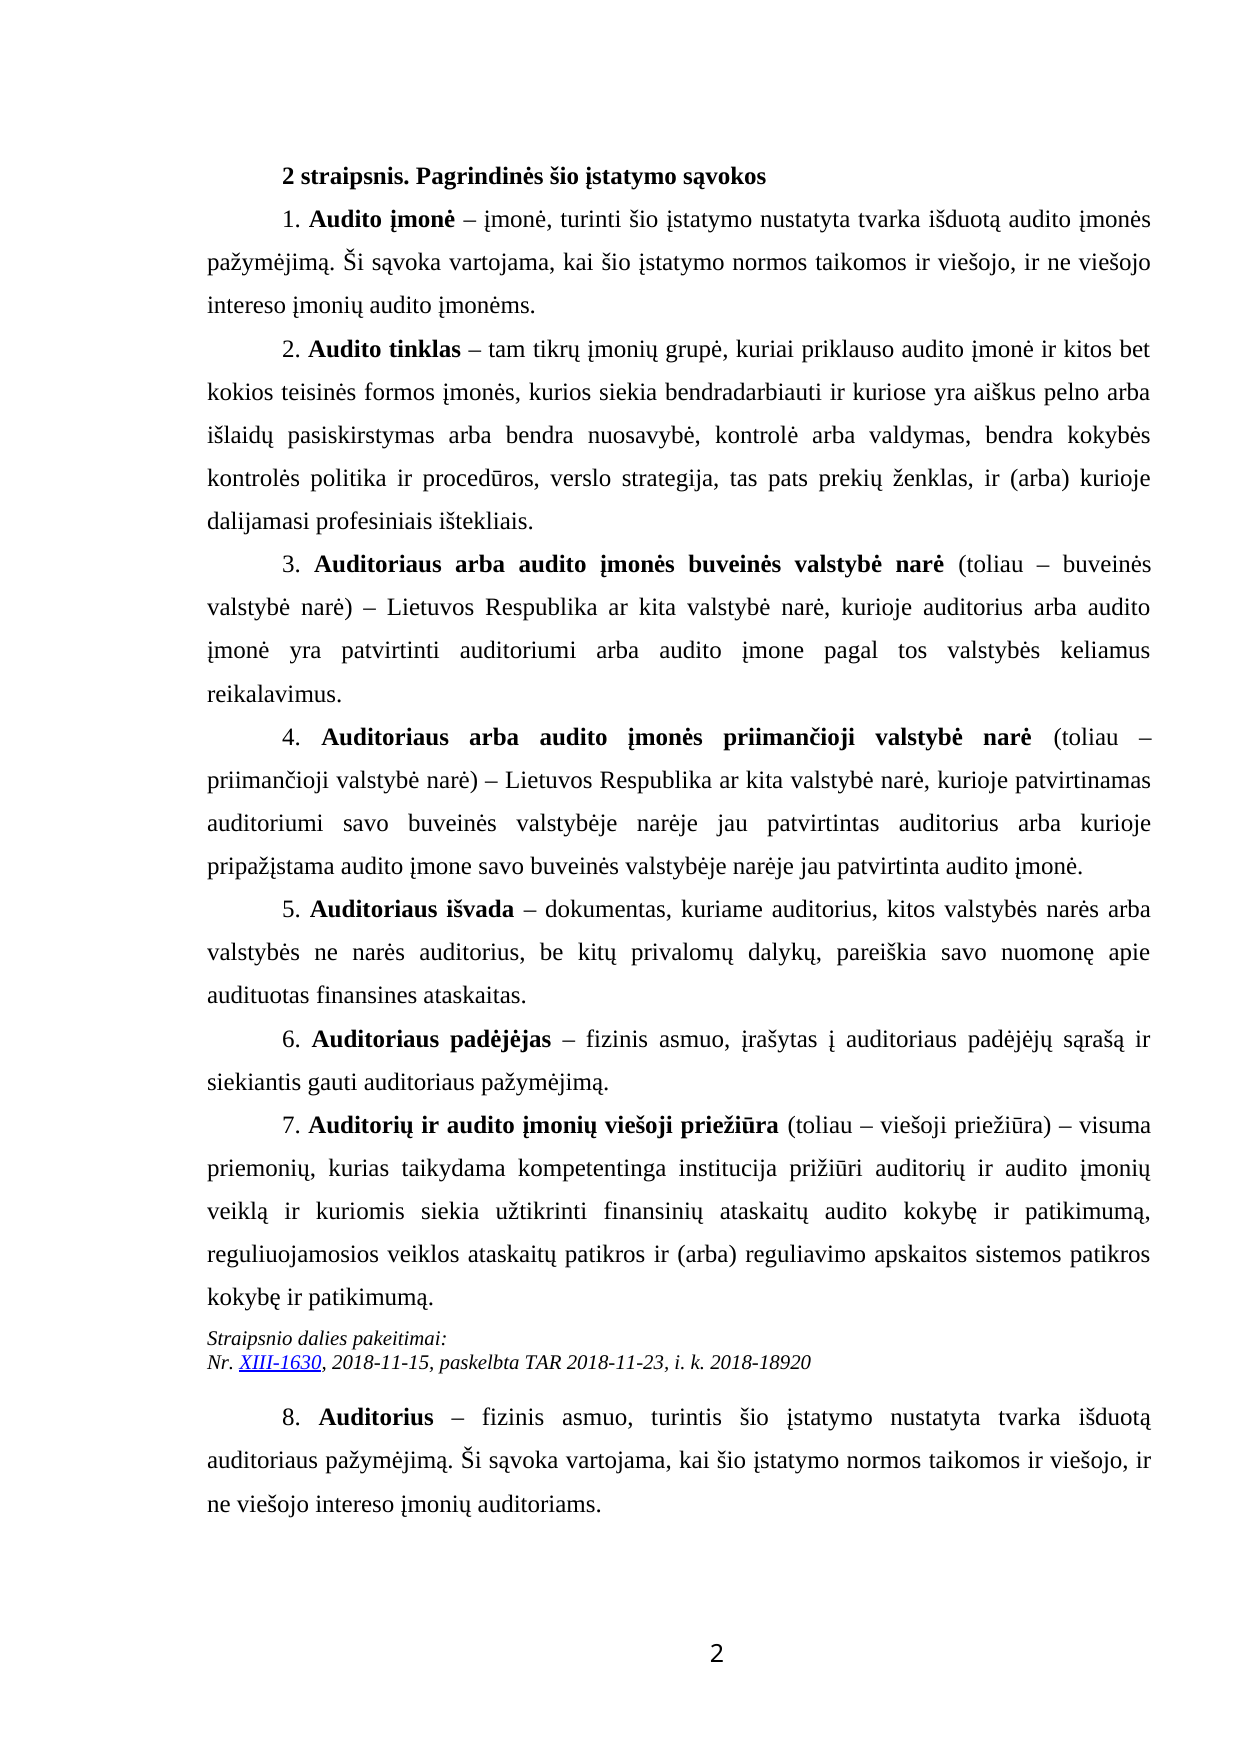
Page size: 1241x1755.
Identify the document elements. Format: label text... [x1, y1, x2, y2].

text 8. Auditorius – fizinis asmuo, turintis šio įstatymo nustatyta tvarka išduotą auditoriaus pažymėjimą. Ši sąvoka vartojama, kai šio įstatymo normos taikomos ir viešojo, ir ne viešojo intereso įmonių auditoriams. [207, 1402, 1152, 1517]
text 1. Audito įmonė – įmonė, turinti šio įstatymo nustatyta tvarka išduotą audito įmonės pažymėjimą. Ši sąvoka vartojama, kai šio įstatymo normos taikomos ir viešojo, ir ne viešojo intereso įmonių audito įmonėms. [207, 204, 1152, 319]
text 7. Auditorių ir audito įmonių viešoji priežiūra (toliau – viešoji priežiūra) – visuma priemonių, kurias taikydama kompetentinga institucija prižiūri auditorių ir audito įmonių veiklą ir kuriomis siekia užtikrinti finansinių ataskaitų audito kokybę ir patikimumą, reguliuojamosios veiklos ataskaitų patikros ir (arba) reguliavimo apskaitos sistemos patikros kokybę ir patikimumą. [207, 1110, 1152, 1311]
text Nr. XIII-1630, 2018-11-15, paskelbta TAR 2018-11-23, i. k. 2018-18920 [207, 1350, 1152, 1374]
text Straipsnio dalies pakeitimai: [207, 1326, 1152, 1350]
text 6. Auditoriaus padėjėjas – fizinis asmuo, įrašytas į auditoriaus padėjėjų sąrašą ir siekiantis gauti auditoriaus pažymėjimą. [207, 1024, 1152, 1096]
text 5. Auditoriaus išvada – dokumentas, kuriame auditorius, kitos valstybės narės arba valstybės ne narės auditorius, be kitų privalomų dalykų, pareiškia savo nuomonę apie audituotas finansines ataskaitas. [207, 894, 1152, 1009]
text 2. Audito tinklas – tam tikrų įmonių grupė, kuriai priklauso audito įmonė ir kitos bet kokios teisinės formos įmonės, kurios siekia bendradarbiauti ir kuriose yra aiškus pelno arba išlaidų pasiskirstymas arba bendra nuosavybė, kontrolė arba valdymas, bendra kokybės kontrolės politika ir procedūros, verslo strategija, tas pats prekių ženklas, ir (arba) kurioje dalijamasi profesiniais ištekliais. [207, 334, 1152, 535]
text 3. Auditoriaus arba audito įmonės buveinės valstybė narė (toliau – buveinės valstybė narė) – Lietuvos Respublika ar kita valstybė narė, kurioje auditorius arba audito įmonė yra patvirtinti auditoriumi arba audito įmone pagal tos valstybės keliamus reikalavimus. [207, 549, 1152, 707]
text 2 straipsnis. Pagrindinės šio įstatymo sąvokos [207, 161, 1152, 190]
text 4. Auditoriaus arba audito įmonės priimančioji valstybė narė (toliau – priimančioji valstybė narė) – Lietuvos Respublika ar kita valstybė narė, kurioje patvirtinamas auditoriumi savo buveinės valstybėje narėje jau patvirtintas auditorius arba kurioje pripažįstama audito įmone savo buveinės valstybėje narėje jau patvirtinta audito įmonė. [207, 722, 1152, 880]
